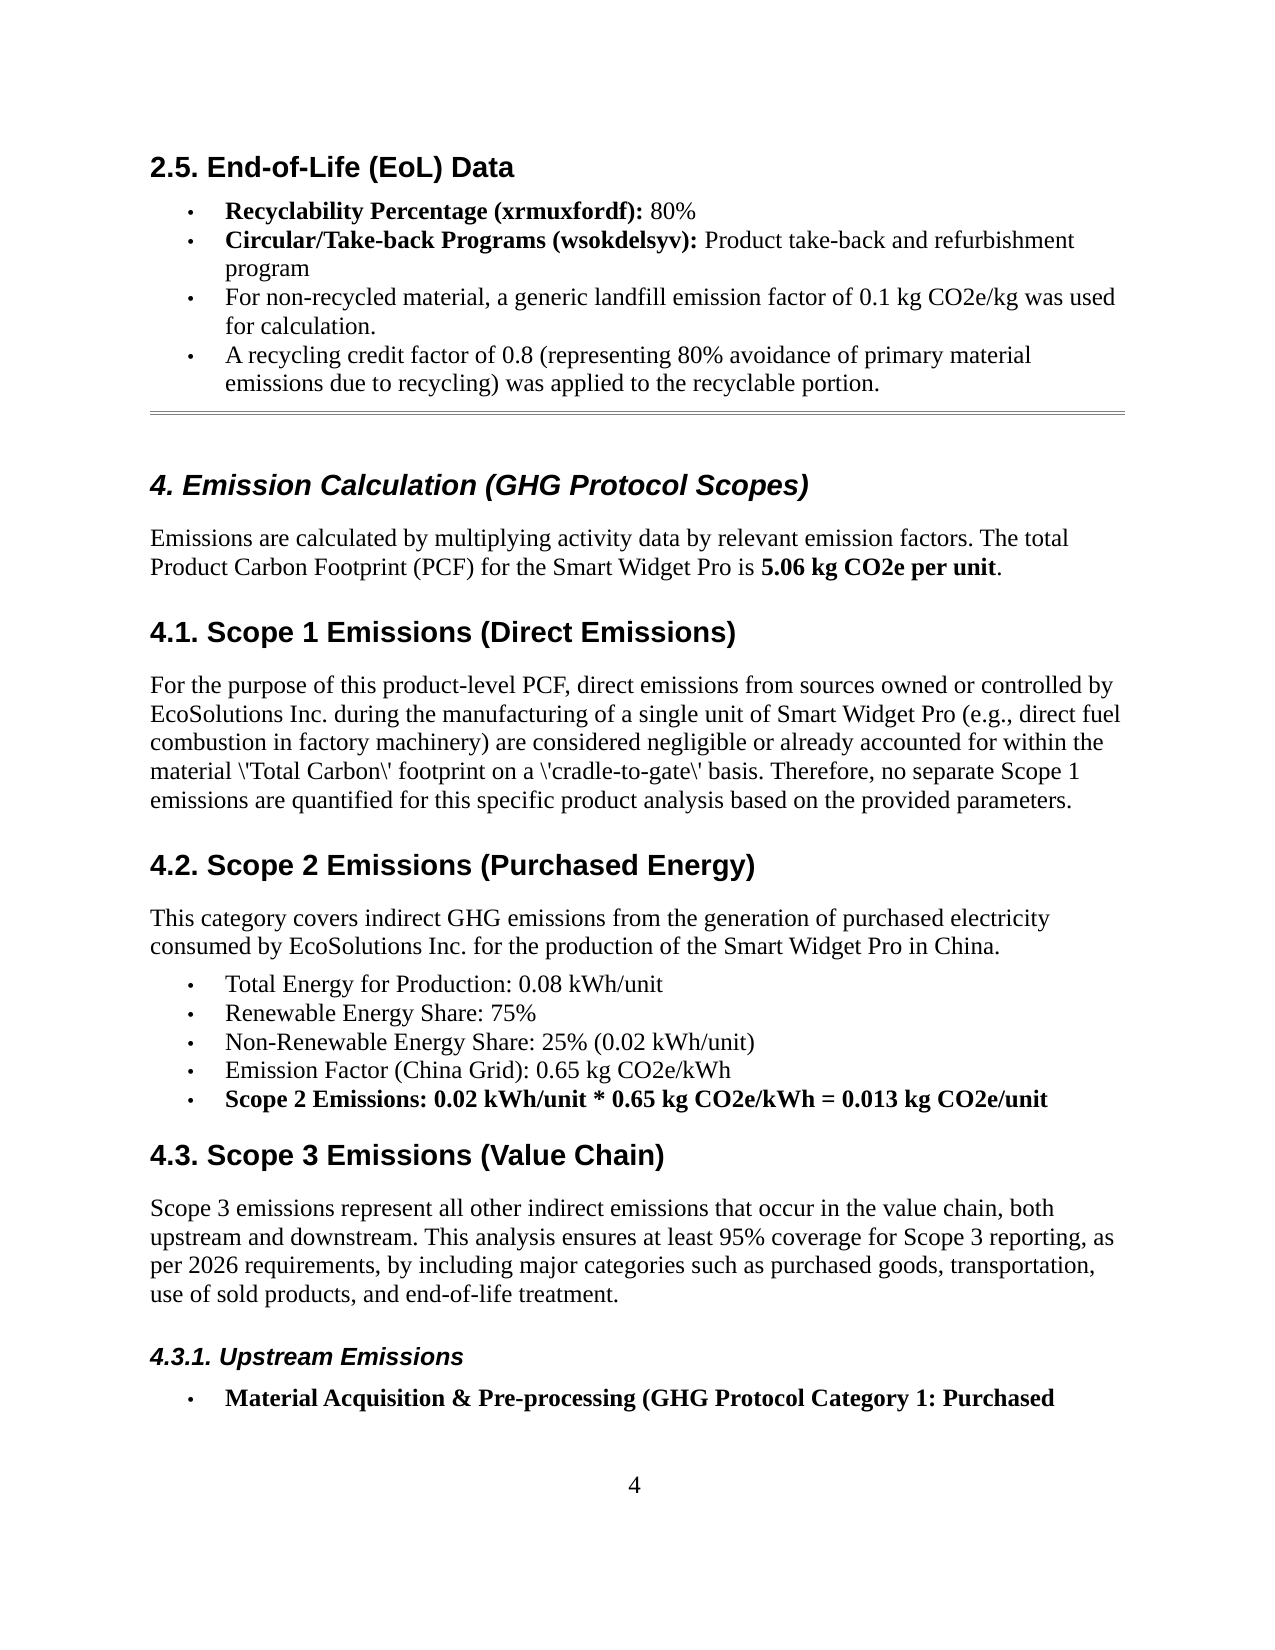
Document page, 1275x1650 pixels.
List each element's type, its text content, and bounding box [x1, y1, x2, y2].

list Renewable Energy Share: 75% [187, 998, 1125, 1027]
text For the purpose of this product-level PCF, direct emissions from sources owned or controlled by EcoSolutions Inc. during the manufacturing of a single unit of Smart Widget Pro (e.g., direct fuel combustion in factory machinery) are considered negligible or already accounted for within the material \'Total Carbon\' footprint on a \'cradle-to-gate\' basis. Therefore, no separate Scope 1 emissions are quantified for this specific product analysis based on the provided parameters. [150, 670, 1125, 814]
subtitle 2.5. End-of-Life (EoL) Data [150, 150, 1125, 183]
text This category covers indirect GHG emissions from the generation of purchased electricity consumed by EcoSolutions Inc. for the production of the Smart Widget Pro in China. [150, 903, 1125, 960]
list Total Energy for Production: 0.08 kWh/unit [187, 969, 1125, 998]
list Recyclability Percentage (xrmuxfordf): 80% [187, 196, 1125, 225]
list For non-recycled material, a generic landfill emission factor of 0.1 kg CO2e/kg was used for calculation. [187, 282, 1125, 340]
subtitle 4. Emission Calculation (GHG Protocol Scopes) [150, 468, 1125, 502]
subtitle 4.3.1. Upstream Emissions [150, 1342, 1125, 1370]
text Emissions are calculated by multiplying activity data by relevant emission factors. The total Product Carbon Footprint (PCF) for the Smart Widget Pro is 5.06 kg CO2e per unit. [150, 523, 1125, 581]
list Emission Factor (China Grid): 0.65 kg CO2e/kWh [187, 1055, 1125, 1084]
list A recycling credit factor of 0.8 (representing 80% avoidance of primary material emissions due to recycling) was applied to the recyclable portion. [187, 340, 1125, 397]
subtitle 4.2. Scope 2 Emissions (Purchased Energy) [150, 848, 1125, 881]
subtitle 4.3. Scope 3 Emissions (Value Chain) [150, 1138, 1125, 1171]
text Scope 3 emissions represent all other indirect emissions that occur in the value chain, both upstream and downstream. This analysis ensures at least 95% coverage for Scope 3 reporting, as per 2026 requirements, by including major categories such as purchased goods, transportation, use of sold products, and end-of-life treatment. [150, 1193, 1125, 1308]
list Scope 2 Emissions: 0.02 kWh/unit * 0.65 kg CO2e/kWh = 0.013 kg CO2e/unit [187, 1084, 1125, 1113]
subtitle 4.1. Scope 1 Emissions (Direct Emissions) [150, 615, 1125, 648]
list Circular/Take-back Programs (wsokdelsyv): Product take-back and refurbishment program [187, 225, 1125, 282]
list Material Acquisition & Pre-processing (GHG Protocol Category 1: Purchased [187, 1383, 1125, 1412]
list Non-Renewable Energy Share: 25% (0.02 kWh/unit) [187, 1027, 1125, 1055]
